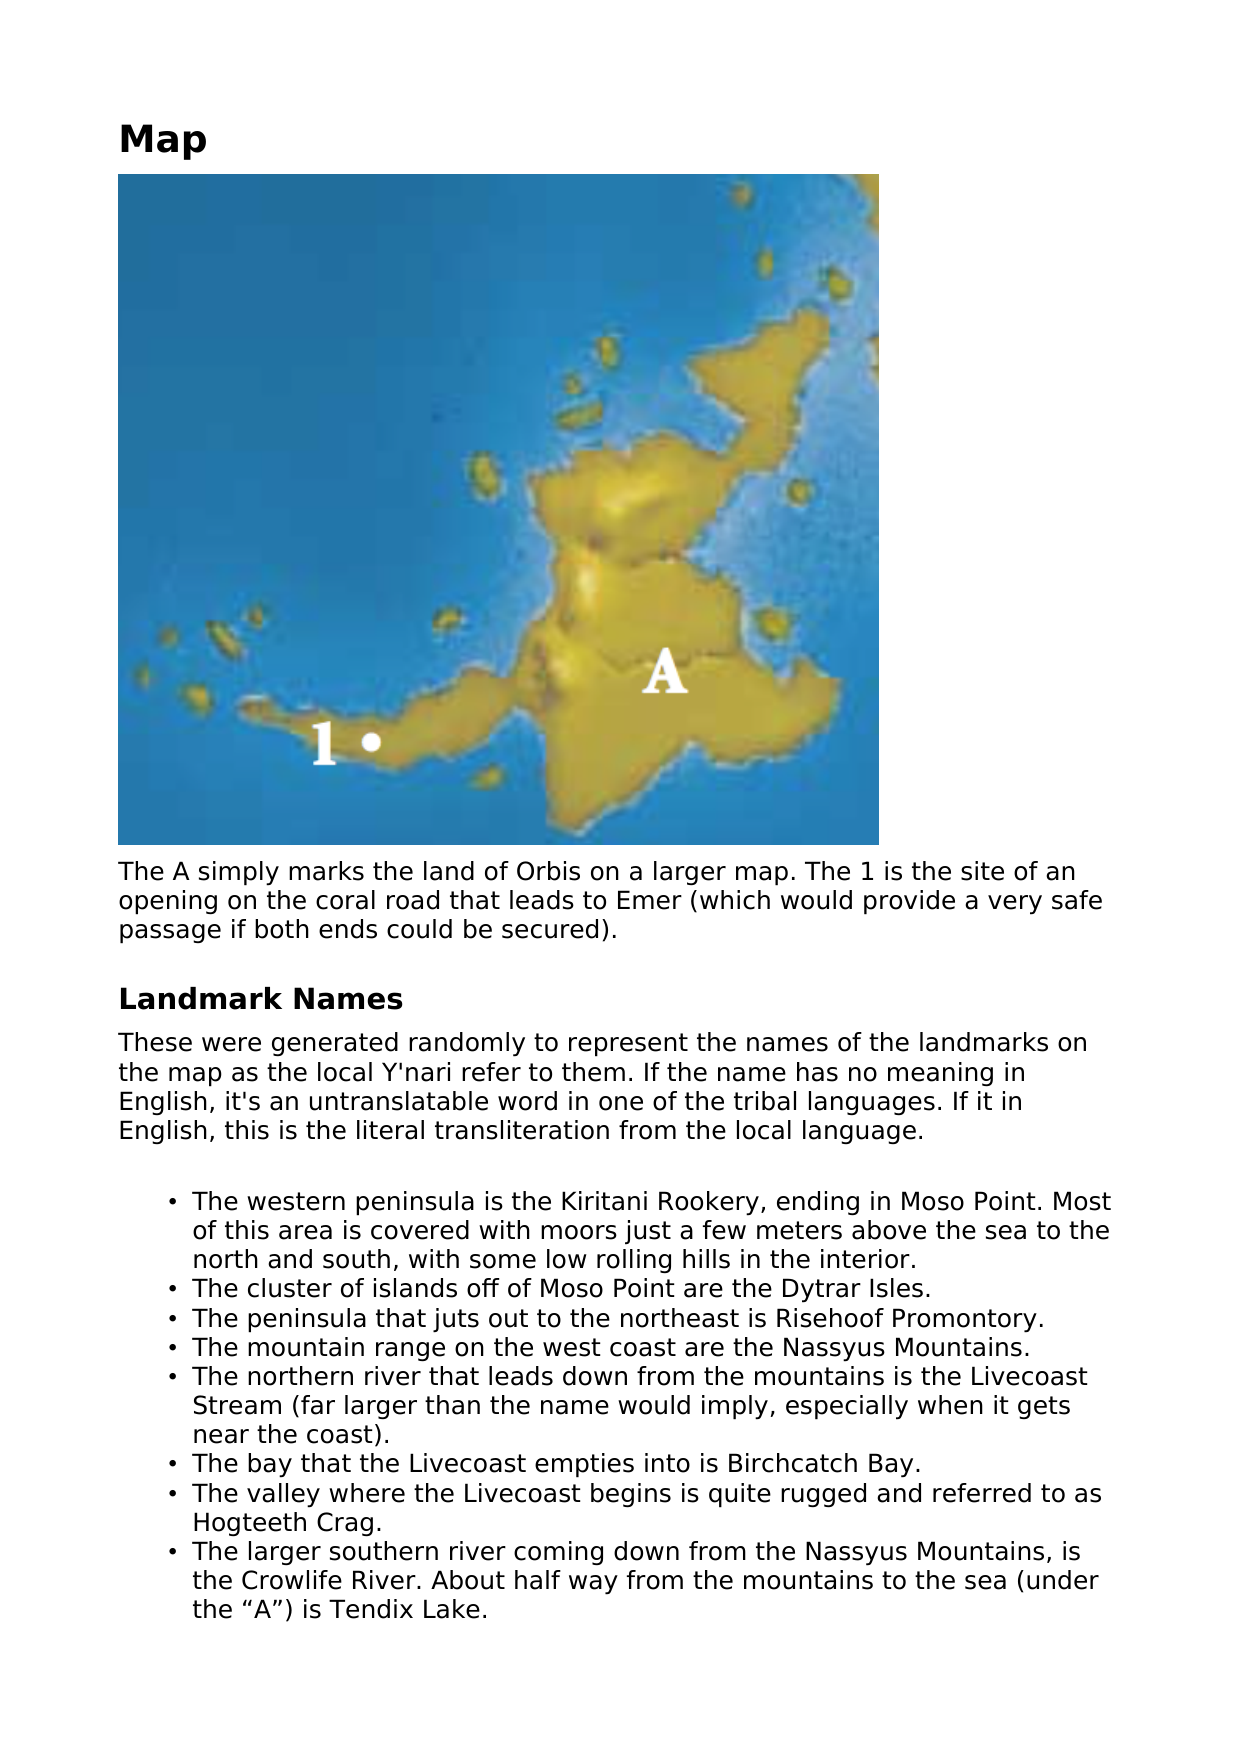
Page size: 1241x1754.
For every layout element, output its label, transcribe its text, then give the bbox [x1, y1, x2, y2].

list The cluster of islands off of Moso Point are the Dytrar Isles. [177, 1275, 1122, 1304]
text These were generated randomly to represent the names of the landmarks on the map as the local Y'nari refer to them. If the name has no meaning in English, it's an untranslatable word in one of the tribal languages. If it in English, this is the literal transliteration from the local language. [118, 1028, 1122, 1145]
subtitle Map [118, 118, 1122, 162]
picture [118, 174, 879, 845]
text The A simply marks the land of Orbis on a larger map. The 1 is the site of an opening on the coral road that leads to Emer (which would provide a very safe passage if both ends could be secured). [118, 857, 1122, 944]
list The bay that the Livecoast empties into is Birchcatch Bay. [177, 1450, 1122, 1479]
list The larger southern river coming down from the Nassyus Mountains, is the Crowlife River. About half way from the mountains to the sea (under the “A”) is Tendix Lake. [177, 1537, 1122, 1625]
subtitle Landmark Names [118, 982, 1122, 1016]
list The mountain range on the west coast are the Nassyus Mountains. [177, 1333, 1122, 1362]
list The peninsula that juts out to the northeast is Risehoof Promontory. [177, 1304, 1122, 1333]
list The northern river that leads down from the mountains is the Livecoast Stream (far larger than the name would imply, especially when it gets near the coast). [177, 1362, 1122, 1450]
list The valley where the Livecoast begins is quite rugged and referred to as Hogteeth Crag. [177, 1479, 1122, 1537]
list The western peninsula is the Kiritani Rookery, ending in Moso Point. Most of this area is covered with moors just a few meters above the sea to the north and south, with some low rolling hills in the interior. [177, 1187, 1122, 1275]
